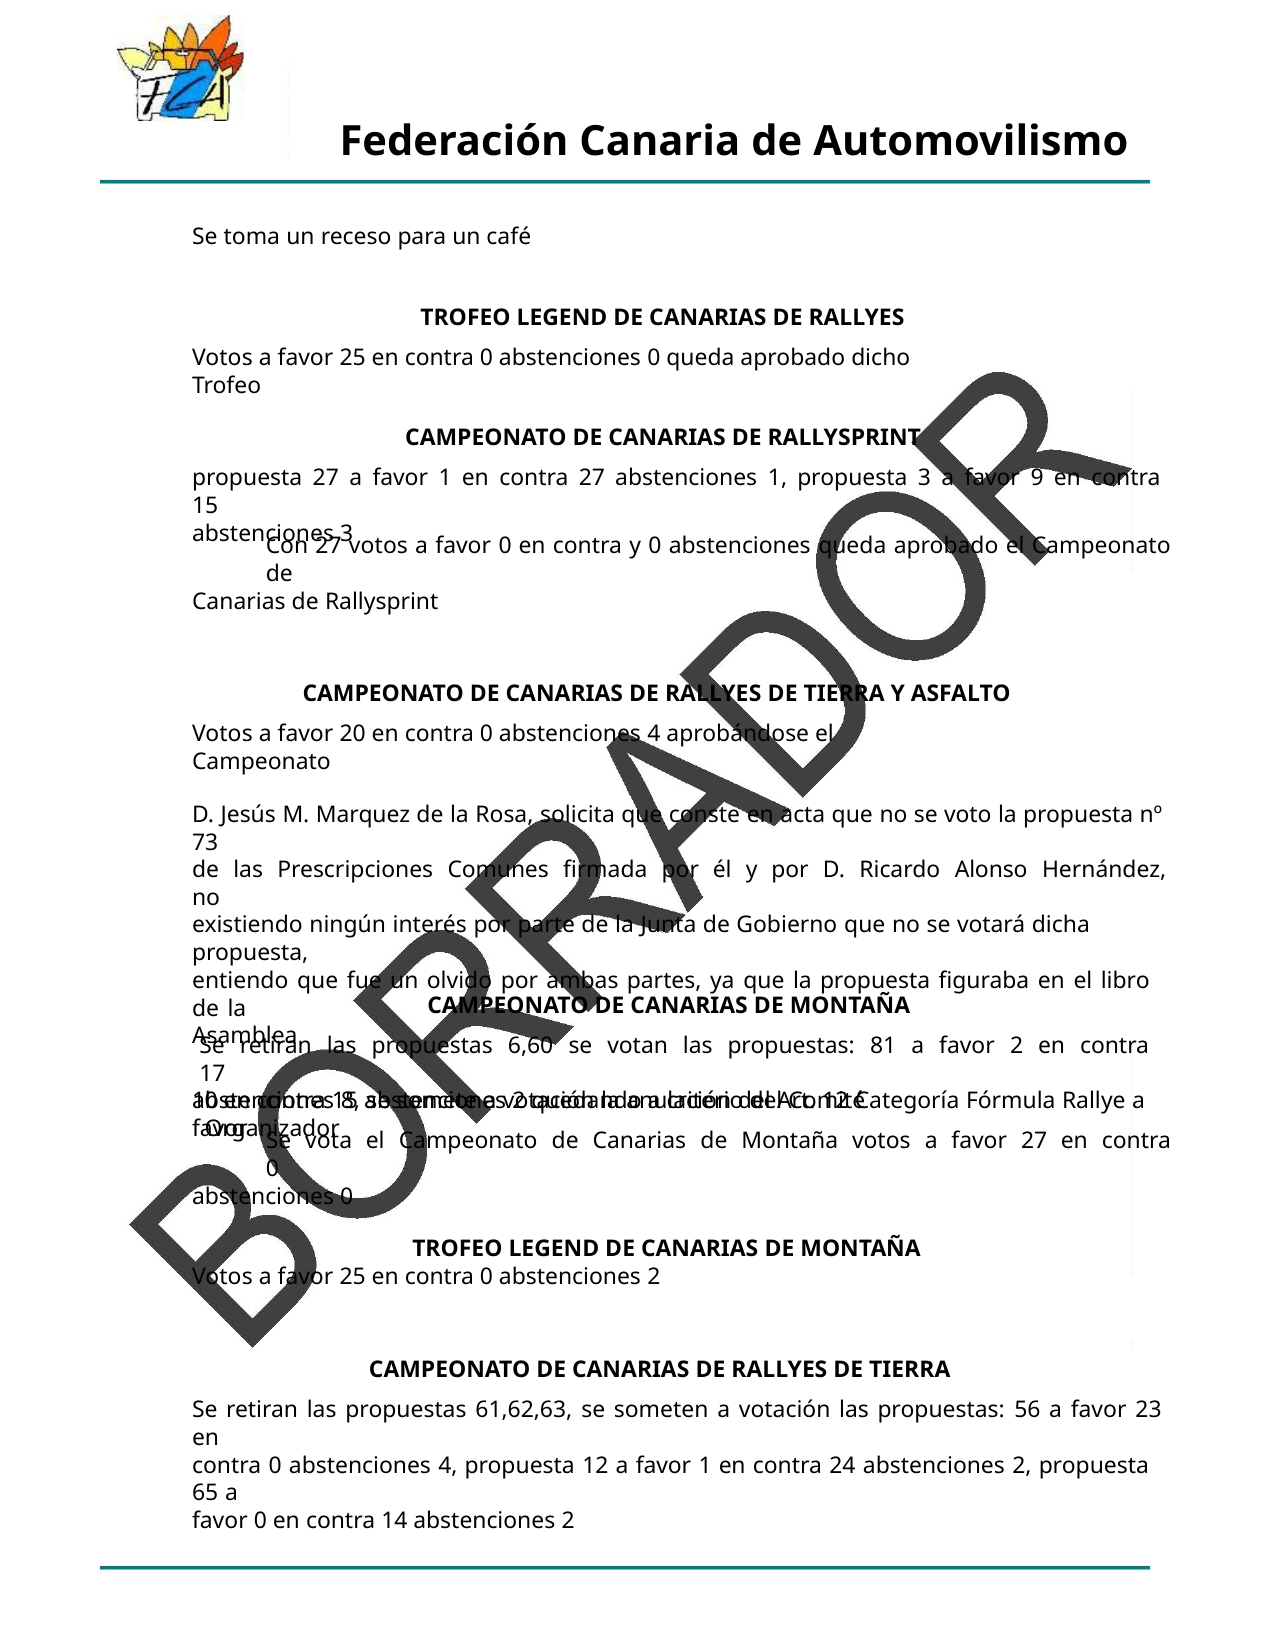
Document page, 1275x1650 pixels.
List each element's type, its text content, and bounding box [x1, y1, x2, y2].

text de las Prescripciones Comunes firmada por él y por D. Ricardo Alonso Hernández, no [192, 856, 1182, 911]
text Canarias de Rallysprint [192, 587, 1182, 615]
text propuesta 27 a favor 1 en contra 27 abstenciones 1, propuesta 3 a favor 9 en contra 15 [192, 463, 1182, 519]
text abstenciones 3 [192, 519, 1182, 547]
text Votos a favor 20 en contra 0 abstenciones 4 aprobándose el Campeonato [192, 719, 959, 775]
text Se vota el Campeonato de Canarias de Montaña votos a favor 27 en contra 0 [266, 1127, 1182, 1182]
text CAMPEONATO DE CANARIAS DE MONTAÑA [427, 991, 947, 1019]
text TROFEO LEGEND DE CANARIAS DE RALLYES [420, 303, 953, 331]
text Federación Canaria de Automovilismo [339, 115, 1154, 165]
text D. Jesús M. Marquez de la Rosa, solicita que conste en acta que no se voto la propuesta nº 73 [192, 800, 1182, 856]
text existiendo ningún interés por parte de la Junta de Gobierno que no se votará dicha propuesta, [192, 911, 1182, 966]
text contra 0 abstenciones 4, propuesta 12 a favor 1 en contra 24 abstenciones 2, propuesta 65 a [192, 1451, 1182, 1506]
text Con 27 votos a favor 0 en contra y 0 abstenciones queda aprobado el Campeonato de [266, 531, 1182, 587]
text entiendo que fue un olvido por ambas partes, ya que la propuesta figuraba en el libro de la [192, 966, 1182, 1022]
text TROFEO LEGEND DE CANARIAS DE MONTAÑA [412, 1234, 961, 1262]
text 1 [192, 1087, 204, 1114]
text CAMPEONATO DE CANARIAS DE RALLYES DE TIERRA [369, 1355, 1005, 1383]
text Votos a favor 25 en contra 0 abstenciones 0 queda aprobado dicho Trofeo [192, 343, 969, 399]
text CAMPEONATO DE CANARIAS DE RALLYSPRINT [405, 423, 968, 451]
text CAMPEONATO DE CANARIAS DE RALLYES DE TIERRA Y ASFALTO [302, 679, 1071, 707]
text Votos a favor 25 en contra 0 abstenciones 2 [192, 1262, 961, 1290]
text 0 en contra 15 abstenciones 2 quedando a criterio del Comité Organizador [204, 1087, 982, 1142]
text Se retiran las propuestas 6,60 se votan las propuestas: 81 a favor 2 en contra 17 [199, 1031, 1182, 1087]
text favor 0 en contra 14 abstenciones 2 [192, 1506, 1182, 1534]
text abstenciones 0 [192, 1182, 1182, 1210]
text Se toma un receso para un café [192, 222, 539, 250]
text Asamblea [192, 1022, 1182, 1042]
text Se retiran las propuestas 61,62,63, se someten a votación las propuestas: 56 a favor 23 en [192, 1395, 1182, 1451]
text abstenciones 8, se somete a votación la anulación del Art. 12 Categoría Fórmula Rallye a favor [982, 1087, 1182, 1127]
